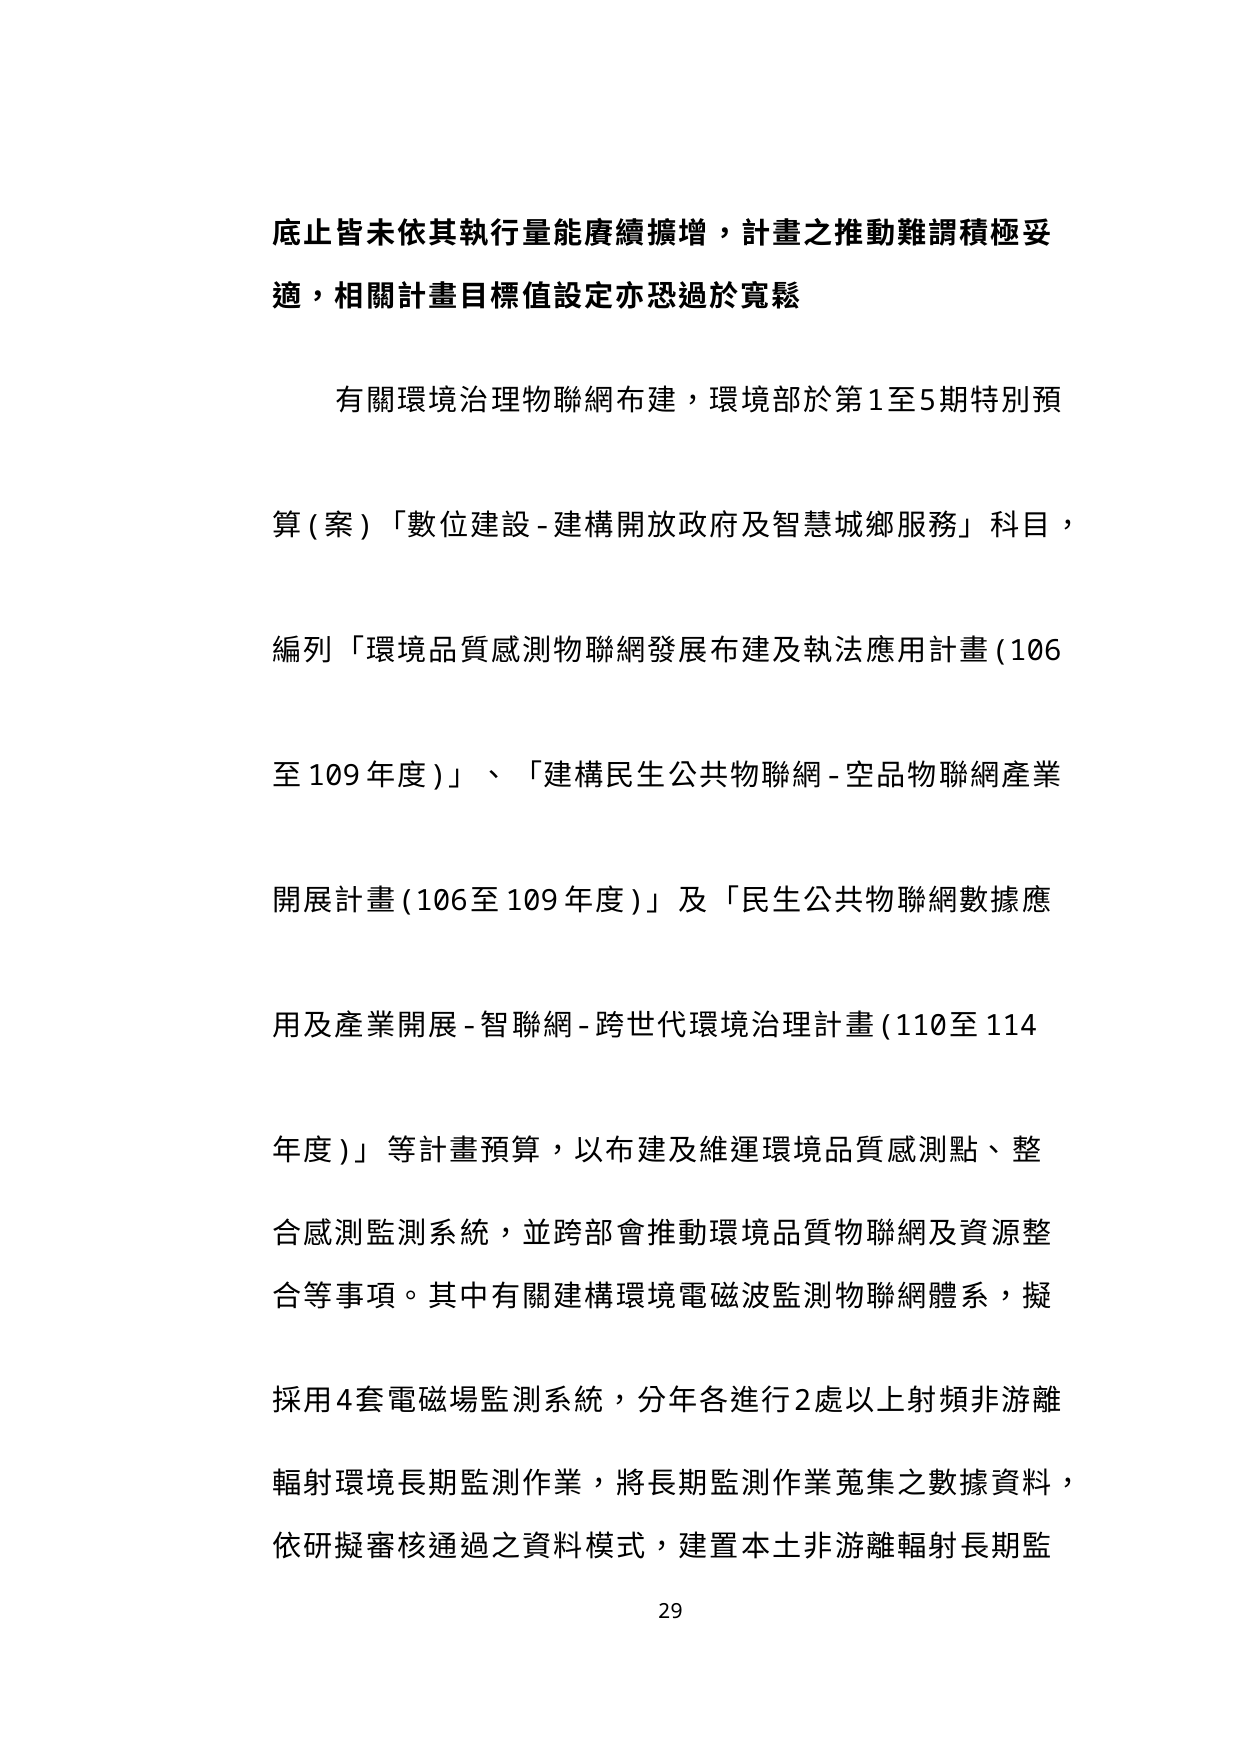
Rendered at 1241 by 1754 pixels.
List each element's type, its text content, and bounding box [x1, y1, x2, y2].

text 有關環境治理物聯網布建，環境部於第1至5期特別預算(案)「數位建設-建構開放政府及智慧城鄉服務」科目，編列「環境品質感測物聯網發展布建及執法應用計畫(106至109年度)」、「建構民生公共物聯網-空品物聯網產業開展計畫(106至109年度)」及「民生公共物聯網數據應用及產業開展-智聯網-跨世代環境治理計畫(110至114年度)」等計畫預算，以布建及維運環境品質感測點、整合感測監測系統，並跨部會推動環境品質物聯網及資源整合等事項。其中有關建構環境電磁波監測物聯網體系，擬採用4套電磁場監測系統，分年各進行2處以上射頻非游離輻射環境長期監測作業，將長期監測作業蒐集之數據資料，依研擬審核通過之資料模式，建置本土非游離輻射長期監測資料庫，定期發布監測成果呈現，並進行展示服務。 [266, 314, 1063, 1564]
text 底止皆未依其執行量能賡續擴增，計畫之推動難謂積極妥適，相關計畫目標值設定亦恐過於寬鬆 [236, 189, 1063, 314]
